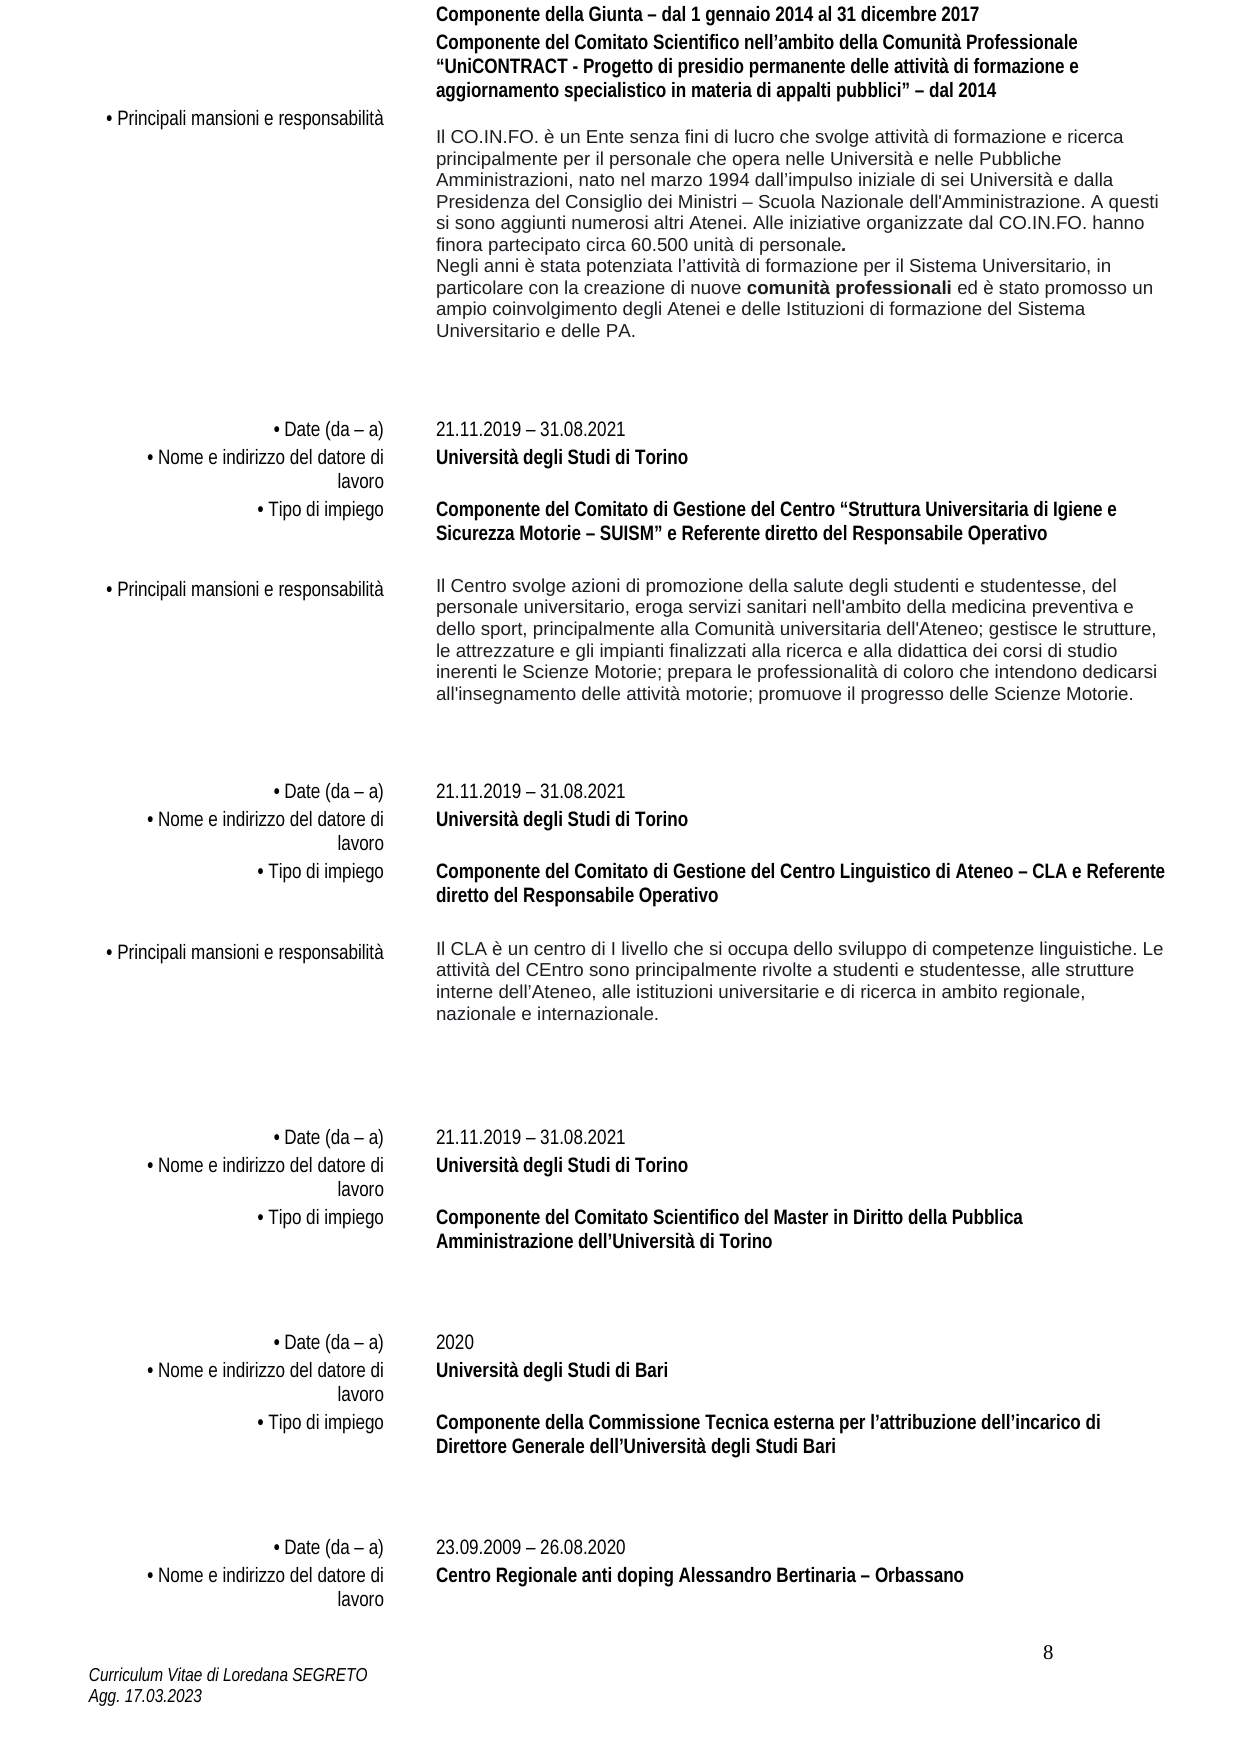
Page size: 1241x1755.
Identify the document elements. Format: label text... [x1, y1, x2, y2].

table_cell [1177, 0, 1181, 104]
table_cell • Nome e indirizzo del datore di lavoro [89, 805, 395, 857]
table_cell [1177, 1408, 1181, 1460]
table_cell [395, 1328, 424, 1356]
table_cell • Date (da – a) [89, 1123, 395, 1151]
table_cell • Tipo di impiego [89, 858, 395, 938]
table_cell [395, 0, 424, 104]
table_cell [1177, 777, 1181, 805]
table_cell 21.11.2019 – 31.08.2021 [425, 1123, 1177, 1151]
table_cell [1177, 1460, 1181, 1533]
table_cell 2020 [425, 1328, 1177, 1356]
table_cell [395, 805, 424, 857]
table_cell Componente del Comitato Scientifico del Master in Diritto della Pubblica Amministrazione dell’Università di Torino [425, 1203, 1177, 1255]
table_cell [395, 104, 424, 414]
table_cell [1177, 1151, 1181, 1203]
table_cell [1177, 858, 1181, 938]
table_cell • Tipo di impiego [89, 1408, 395, 1460]
table_cell 21.11.2019 – 31.08.2021 [425, 414, 1177, 442]
table_cell [425, 1460, 1177, 1533]
table_cell Componente della Commissione Tecnica esterna per l’attribuzione dell’incarico di Direttore Generale dell’Università degli Studi Bari [425, 1408, 1177, 1460]
table_cell [1177, 1561, 1181, 1618]
table_cell Componente del Comitato di Gestione del Centro Linguistico di Ateneo – CLA e Referente diretto del Responsabile Operativo [425, 858, 1177, 938]
table_cell [395, 414, 424, 442]
table_cell Il CLA è un centro di I livello che si occupa dello sviluppo di competenze linguistiche. Le attività del CEntro sono principalmente rivolte a studenti e studentesse, alle strutture interne dell’Ateneo, alle istituzioni universitarie e di ricerca in ambito regionale, nazionale e internazionale. [425, 938, 1177, 1123]
table_cell [1177, 1356, 1181, 1408]
table_cell Centro Regionale anti doping Alessandro Bertinaria – Orbassano [425, 1561, 1177, 1618]
table_cell [89, 1460, 395, 1533]
table_cell [1177, 443, 1181, 494]
table_cell [395, 1561, 424, 1618]
table_cell • Tipo di impiego [89, 1203, 395, 1255]
table_cell Università degli Studi di Torino [425, 805, 1177, 857]
table_cell [395, 1533, 424, 1561]
table_cell [1177, 1533, 1181, 1561]
table_cell Componente del Comitato di Gestione del Centro “Struttura Universitaria di Igiene e Sicurezza Motorie – SUISM” e Referente diretto del Responsabile Operativo [425, 495, 1177, 575]
table_cell [395, 777, 424, 805]
table_cell [395, 1123, 424, 1151]
table_cell [395, 575, 424, 777]
table_cell • Date (da – a) [89, 777, 395, 805]
table_cell [395, 1203, 424, 1255]
table_cell • Nome e indirizzo del datore di lavoro [89, 1356, 395, 1408]
table_cell [89, 1255, 395, 1328]
table_cell • Date (da – a) [89, 1533, 395, 1561]
table_cell [395, 1356, 424, 1408]
table_cell [395, 1255, 424, 1328]
table_cell 21.11.2019 – 31.08.2021 [425, 777, 1177, 805]
table_cell [395, 443, 424, 494]
table_cell [1177, 1203, 1181, 1255]
table_cell • Principali mansioni e responsabilità [89, 575, 395, 777]
table_cell • Principali mansioni e responsabilità [89, 938, 395, 1123]
table_cell [395, 495, 424, 575]
table_cell [395, 938, 424, 1123]
table_cell Università degli Studi di Torino [425, 1151, 1177, 1203]
table_cell [1177, 1328, 1181, 1356]
table_cell Componente della Giunta – dal 1 gennaio 2014 al 31 dicembre 2017 Componente del Comitato Scientifico nell’ambito della Comunità Professionale “UniCONTRACT - Progetto di presidio permanente delle attività di formazione e aggiornamento specialistico in materia di appalti pubblici” – dal 2014 [425, 0, 1177, 104]
table_cell Università degli Studi di Torino [425, 443, 1177, 494]
table_cell [89, 0, 395, 104]
table_cell [1177, 938, 1181, 1123]
table_cell [395, 858, 424, 938]
table_cell • Nome e indirizzo del datore di lavoro [89, 443, 395, 494]
table_cell [1177, 805, 1181, 857]
table_cell [1177, 414, 1181, 442]
table_cell [1177, 575, 1181, 777]
table_cell • Nome e indirizzo del datore di lavoro [89, 1561, 395, 1618]
table_cell Università degli Studi di Bari [425, 1356, 1177, 1408]
table_cell • Date (da – a) [89, 414, 395, 442]
table_cell Il CO.IN.FO. è un Ente senza fini di lucro che svolge attività di formazione e ricerca principalmente per il personale che opera nelle Università e nelle Pubbliche Amministrazioni, nato nel marzo 1994 dall’impulso iniziale di sei Università e dalla Presidenza del Consiglio dei Ministri – Scuola Nazionale dell'Amministrazione. A questi si sono aggiunti numerosi altri Atenei. Alle iniziative organizzate dal CO.IN.FO. hanno finora partecipato circa 60.500 unità di personale. Negli anni è stata potenziata l’attività di formazione per il Sistema Universitario, in particolare con la creazione di nuove comunità professionali ed è stato promosso un ampio coinvolgimento degli Atenei e delle Istituzioni di formazione del Sistema Universitario e delle PA. [425, 104, 1177, 414]
table_cell [1177, 1123, 1181, 1151]
table_cell [395, 1151, 424, 1203]
table_cell 23.09.2009 – 26.08.2020 [425, 1533, 1177, 1561]
table_cell • Tipo di impiego [89, 495, 395, 575]
table_cell Il Centro svolge azioni di promozione della salute degli studenti e studentesse, del personale universitario, eroga servizi sanitari nell'ambito della medicina preventiva e dello sport, principalmente alla Comunità universitaria dell'Ateneo; gestisce le strutture, le attrezzature e gli impianti finalizzati alla ricerca e alla didattica dei corsi di studio inerenti le Scienze Motorie; prepara le professionalità di coloro che intendono dedicarsi all'insegnamento delle attività motorie; promuove il progresso delle Scienze Motorie. [425, 575, 1177, 777]
table_cell • Date (da – a) [89, 1328, 395, 1356]
table_cell [395, 1460, 424, 1533]
table_cell • Principali mansioni e responsabilità [89, 104, 395, 414]
table_cell [425, 1255, 1177, 1328]
table_cell [1177, 495, 1181, 575]
table_cell [1177, 104, 1181, 414]
table_cell • Nome e indirizzo del datore di lavoro [89, 1151, 395, 1203]
table_cell [395, 1408, 424, 1460]
table_cell [1177, 1255, 1181, 1328]
